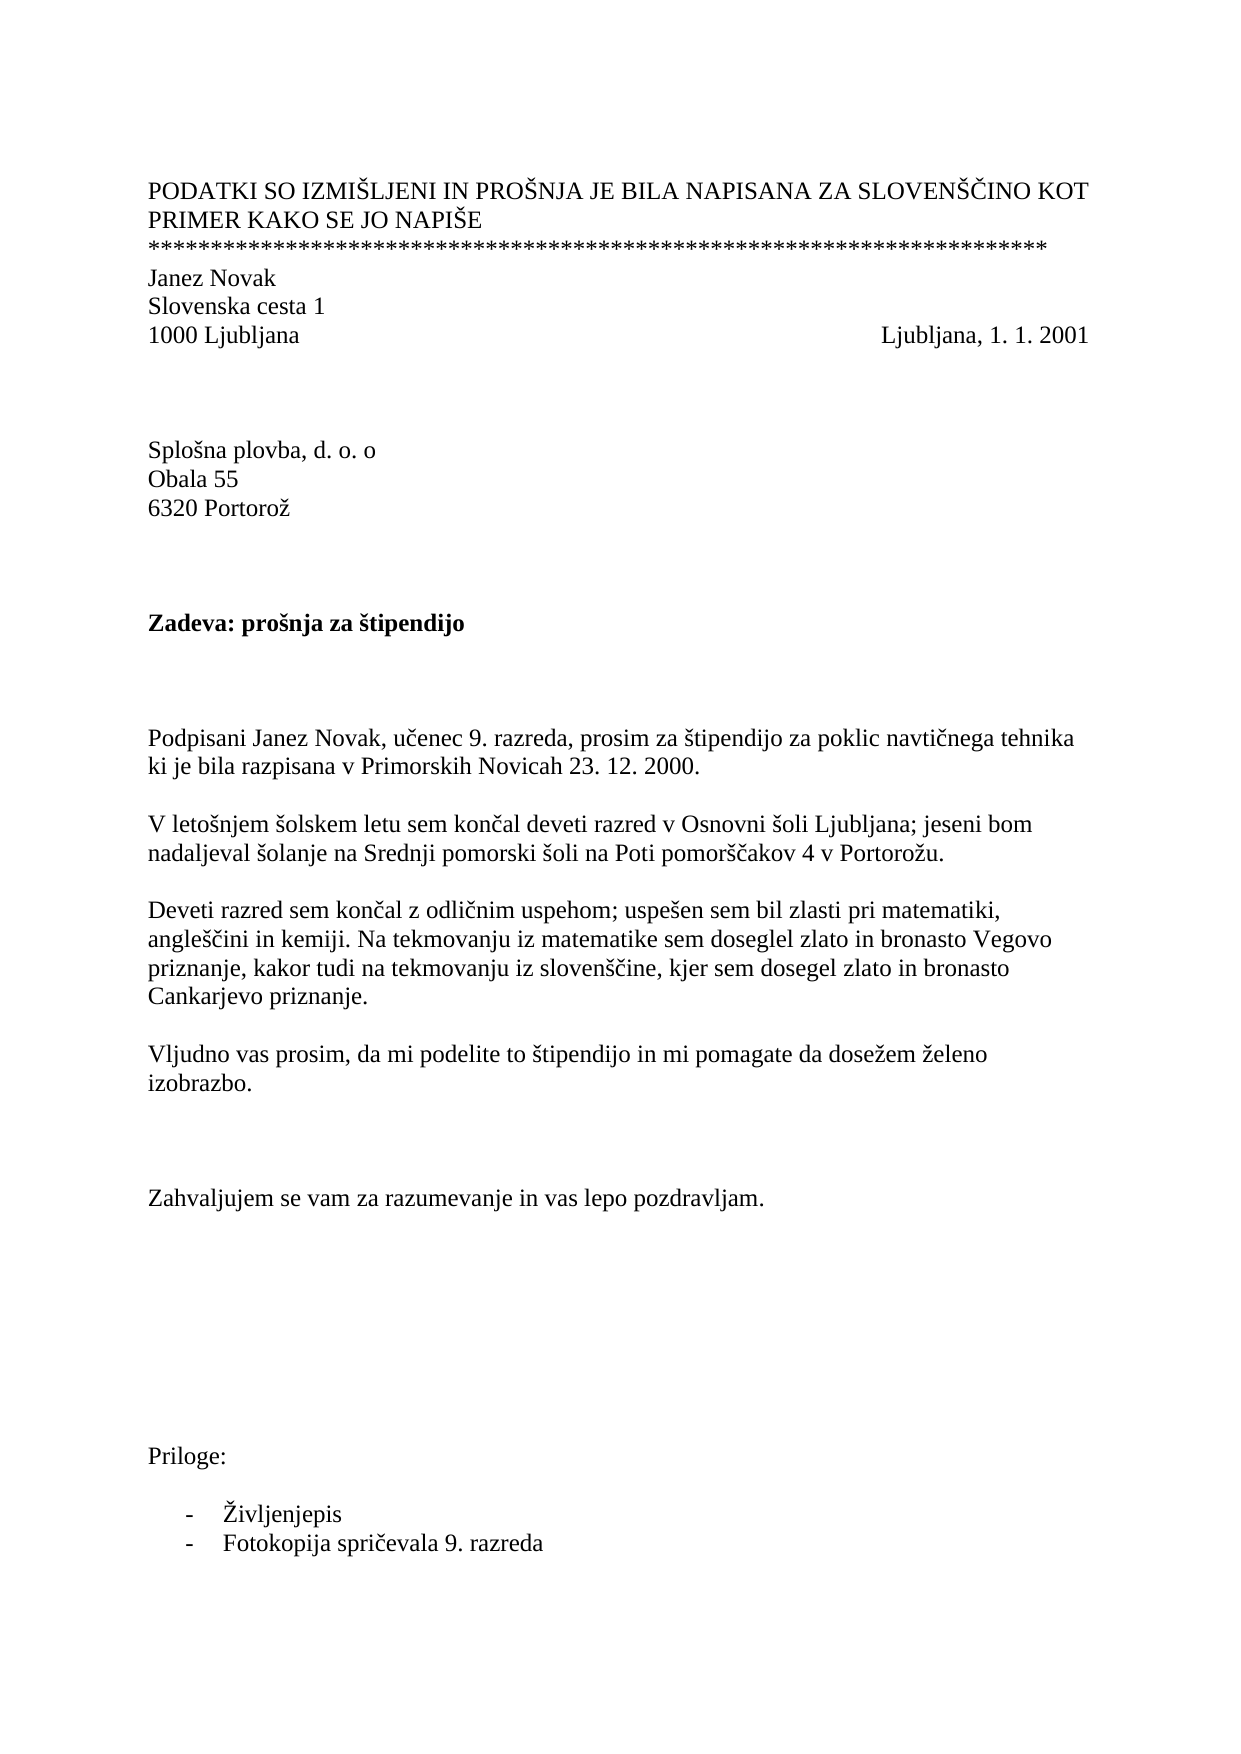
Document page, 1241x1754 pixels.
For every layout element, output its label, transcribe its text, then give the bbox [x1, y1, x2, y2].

text Podpisani Janez Novak, učenec 9. razreda, prosim za štipendijo za poklic navtičnega tehnika ki je bila razpisana v Primorskih Novicah 23. 12. 2000. [148, 723, 1093, 780]
text Vljudno vas prosim, da mi podelite to štipendijo in mi pomagate da dosežem želeno izobrazbo. [148, 1039, 1093, 1096]
subtitle Zadeva: prošnja za štipendijo [148, 608, 1093, 636]
text Janez Novak [148, 263, 1093, 291]
text Deveti razred sem končal z odličnim uspehom; uspešen sem bil zlasti pri matematiki, angleščini in kemiji. Na tekmovanju iz matematike sem doseglel zlato in bronasto Vegovo priznanje, kakor tudi na tekmovanju iz slovenščine, kjer sem dosegel zlato in bronasto Cankarjevo priznanje. [148, 895, 1093, 1010]
text Splošna plovba, d. o. o [148, 435, 1093, 464]
text Priloge: [148, 1441, 1093, 1470]
text Slovenska cesta 1 [148, 291, 1093, 320]
list Življenjepis [185, 1499, 1093, 1528]
text ************************************************************************ [148, 234, 1093, 263]
text 6320 Portorož [148, 493, 1093, 521]
text Zahvaljujem se vam za razumevanje in vas lepo pozdravljam. [148, 1183, 1093, 1211]
text 1000 Ljubljana Ljubljana, 1. 1. 2001 [148, 320, 1093, 349]
text PODATKI SO IZMIŠLJENI IN PROŠNJA JE BILA NAPISANA ZA SLOVENŠČINO KOT PRIMER KAKO SE JO NAPIŠE [148, 176, 1093, 234]
list Fotokopija spričevala 9. razreda [185, 1528, 1093, 1556]
text Obala 55 [148, 464, 1093, 493]
text V letošnjem šolskem letu sem končal deveti razred v Osnovni šoli Ljubljana; jeseni bom nadaljeval šolanje na Srednji pomorski šoli na Poti pomorščakov 4 v Portorožu. [148, 809, 1093, 866]
